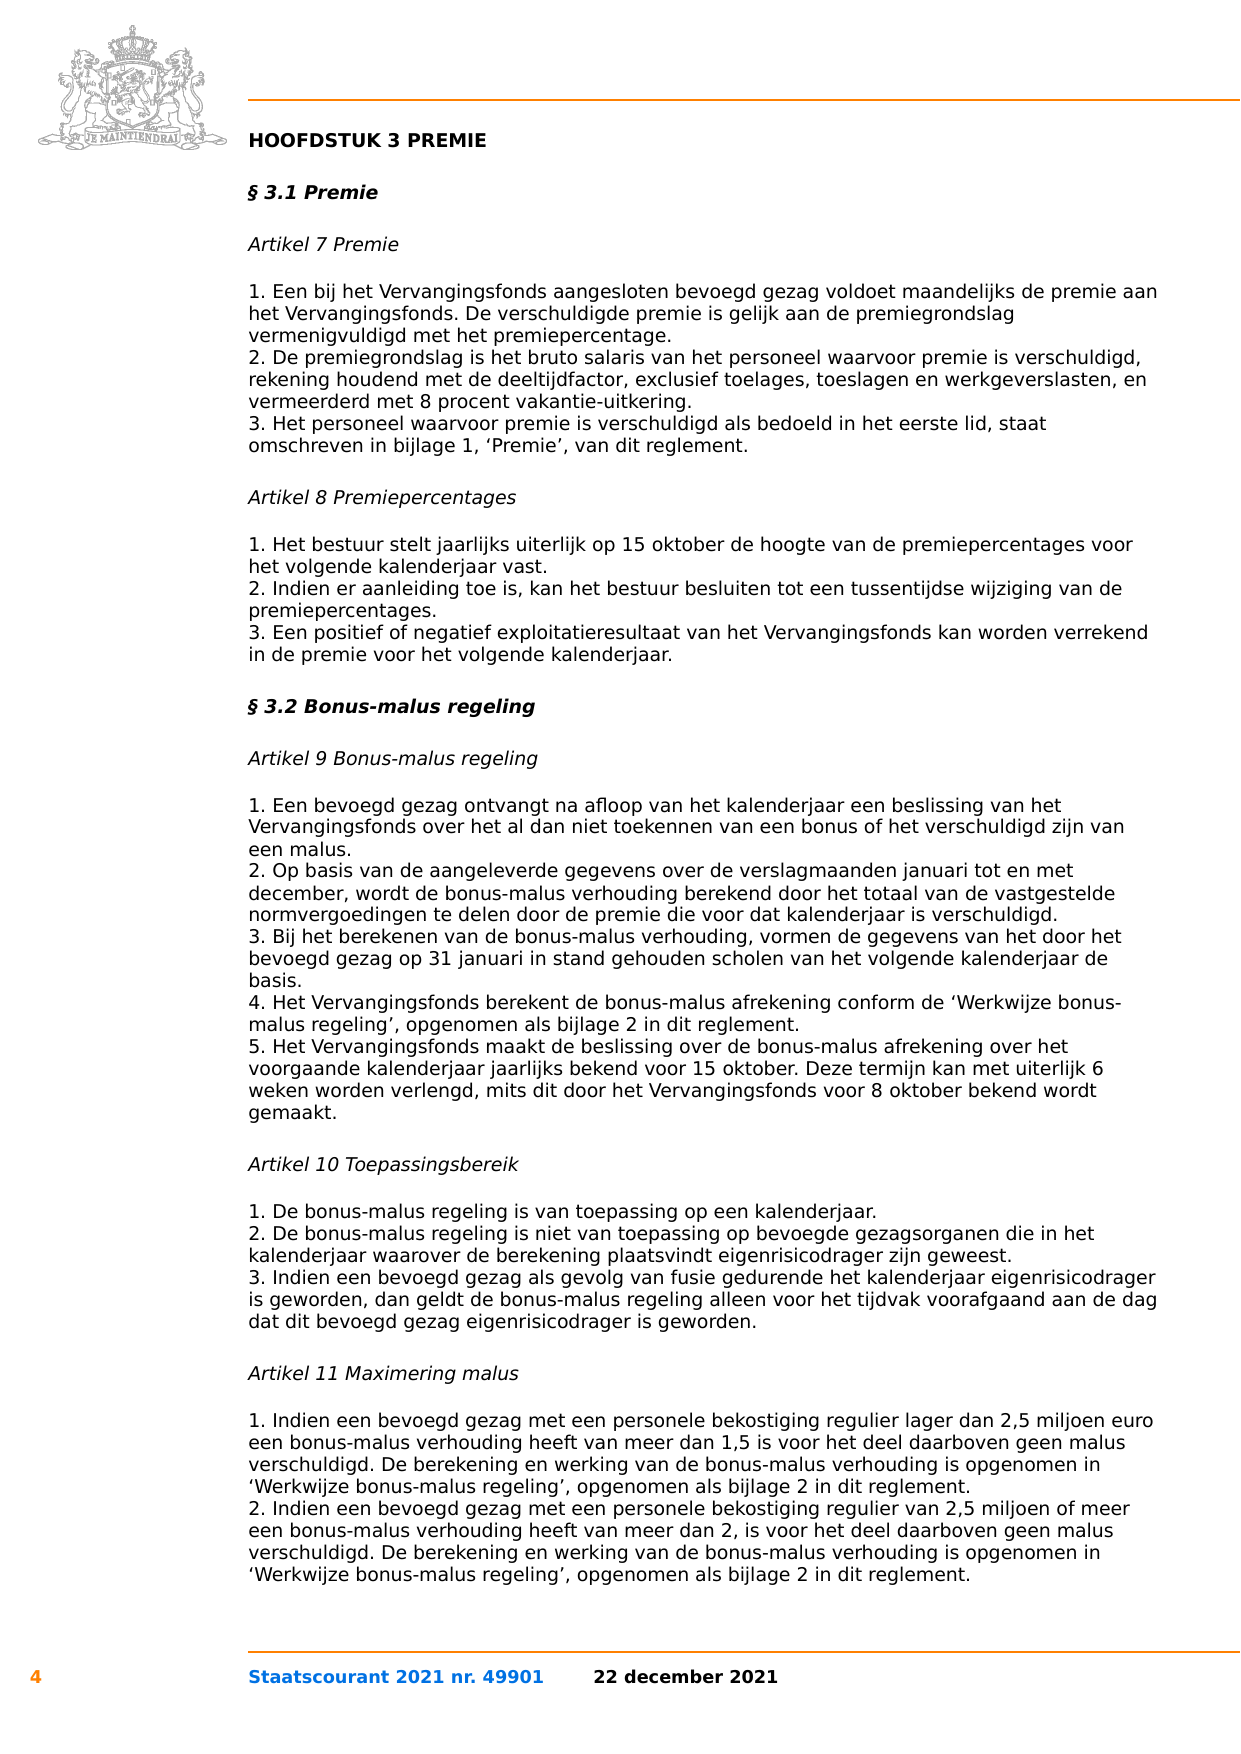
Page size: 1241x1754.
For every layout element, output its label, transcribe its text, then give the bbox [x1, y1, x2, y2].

text 1. Indien een bevoegd gezag met een personele bekostiging regulier lager dan 2,5 miljoen euro een bonus-malus verhouding heeft van meer dan 1,5 is voor het deel daarboven geen malus verschuldigd. De berekening en werking van de bonus-malus verhouding is opgenomen in ‘Werkwijze bonus-malus regeling’, opgenomen als bijlage 2 in dit reglement. [248, 1410, 1163, 1498]
text 1. Een bij het Vervangingsfonds aangesloten bevoegd gezag voldoet maandelijks de premie aan het Vervangingsfonds. De verschuldigde premie is gelijk aan de premiegrondslag vermenigvuldigd met het premiepercentage. [248, 281, 1163, 347]
subtitle Artikel 10 Toepassingsbereik [248, 1154, 1163, 1176]
subtitle Artikel 7 Premie [248, 234, 1163, 256]
subtitle Artikel 8 Premiepercentages [248, 487, 1163, 509]
text 1. Het bestuur stelt jaarlijks uiterlijk op 15 oktober de hoogte van de premiepercentages voor het volgende kalenderjaar vast. [248, 534, 1163, 578]
text 2. De premiegrondslag is het bruto salaris van het personeel waarvoor premie is verschuldigd, rekening houdend met de deeltijdfactor, exclusief toelages, toeslagen en werkgeverslasten, en vermeerderd met 8 procent vakantie-uitkering. [248, 347, 1163, 413]
text 3. Indien een bevoegd gezag als gevolg van fusie gedurende het kalenderjaar eigenrisicodrager is geworden, dan geldt de bonus-malus regeling alleen voor het tijdvak voorafgaand aan de dag dat dit bevoegd gezag eigenrisicodrager is geworden. [248, 1267, 1163, 1333]
text 3. Een positief of negatief exploitatieresultaat van het Vervangingsfonds kan worden verrekend in de premie voor het volgende kalenderjaar. [248, 622, 1163, 666]
subtitle HOOFDSTUK 3 PREMIE [248, 130, 1163, 152]
picture [38, 25, 227, 150]
text 2. Indien een bevoegd gezag met een personele bekostiging regulier van 2,5 miljoen of meer een bonus-malus verhouding heeft van meer dan 2, is voor het deel daarboven geen malus verschuldigd. De berekening en werking van de bonus-malus verhouding is opgenomen in ‘Werkwijze bonus-malus regeling’, opgenomen als bijlage 2 in dit reglement. [248, 1498, 1163, 1586]
text 3. Het personeel waarvoor premie is verschuldigd als bedoeld in het eerste lid, staat omschreven in bijlage 1, ‘Premie’, van dit reglement. [248, 413, 1163, 457]
text 3. Bij het berekenen van de bonus-malus verhouding, vormen de gegevens van het door het bevoegd gezag op 31 januari in stand gehouden scholen van het volgende kalenderjaar de basis. [248, 926, 1163, 992]
text 5. Het Vervangingsfonds maakt de beslissing over de bonus-malus afrekening over het voorgaande kalenderjaar jaarlijks bekend voor 15 oktober. Deze termijn kan met uiterlijk 6 weken worden verlengd, mits dit door het Vervangingsfonds voor 8 oktober bekend wordt gemaakt. [248, 1036, 1163, 1124]
subtitle § 3.1 Premie [248, 182, 1163, 204]
text 1. Een bevoegd gezag ontvangt na afloop van het kalenderjaar een beslissing van het Vervangingsfonds over het al dan niet toekennen van een bonus of het verschuldigd zijn van een malus. [248, 794, 1163, 860]
subtitle § 3.2 Bonus-malus regeling [248, 696, 1163, 717]
text 4. Het Vervangingsfonds berekent de bonus-malus afrekening conform de ‘Werkwijze bonus-malus regeling’, opgenomen als bijlage 2 in dit reglement. [248, 992, 1163, 1036]
text 2. Op basis van de aangeleverde gegevens over de verslagmaanden januari tot en met december, wordt de bonus-malus verhouding berekend door het totaal van de vastgestelde normvergoedingen te delen door de premie die voor dat kalenderjaar is verschuldigd. [248, 860, 1163, 926]
subtitle Artikel 11 Maximering malus [248, 1363, 1163, 1385]
text 2. Indien er aanleiding toe is, kan het bestuur besluiten tot een tussentijdse wijziging van de premiepercentages. [248, 578, 1163, 622]
text 1. De bonus-malus regeling is van toepassing op een kalenderjaar. [248, 1201, 1163, 1223]
text 2. De bonus-malus regeling is niet van toepassing op bevoegde gezagsorganen die in het kalenderjaar waarover de berekening plaatsvindt eigenrisicodrager zijn geweest. [248, 1223, 1163, 1267]
subtitle Artikel 9 Bonus-malus regeling [248, 747, 1163, 769]
